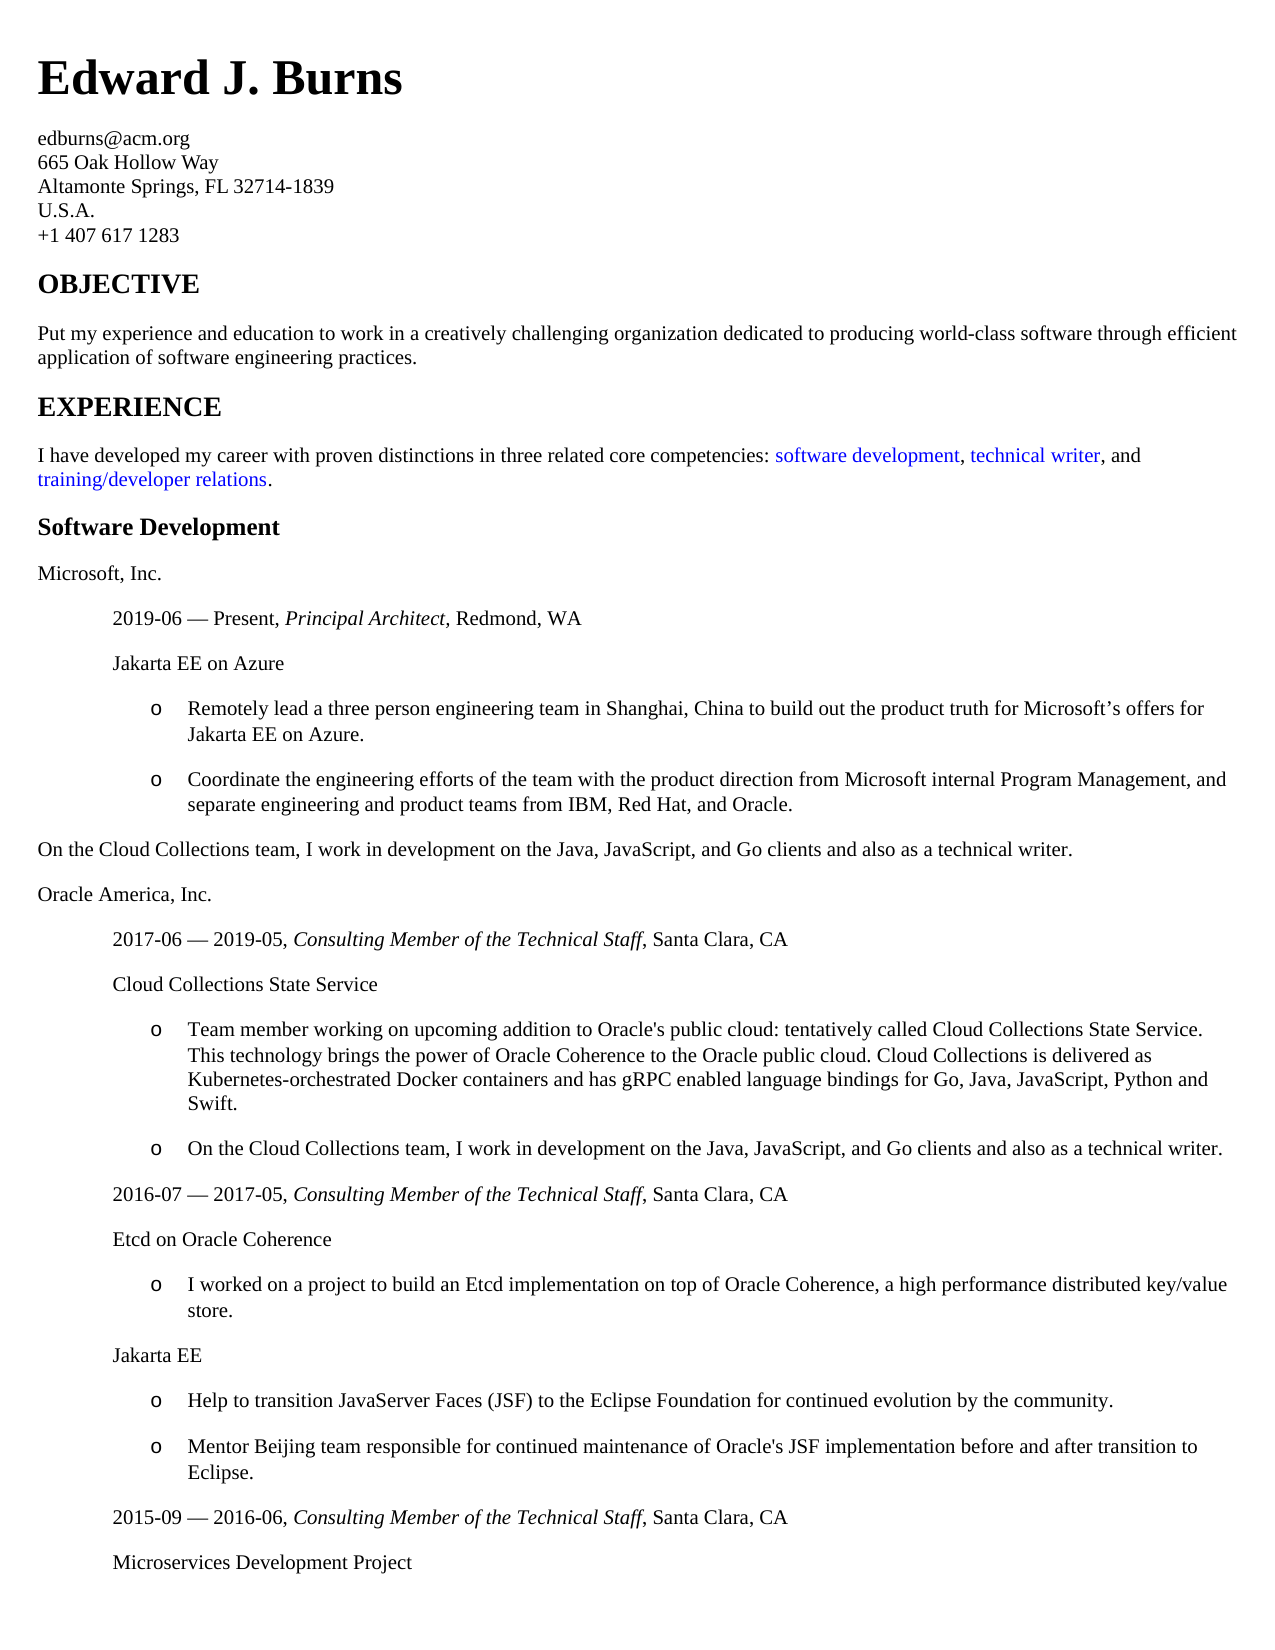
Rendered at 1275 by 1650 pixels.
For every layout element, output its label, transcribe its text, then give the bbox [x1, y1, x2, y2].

text 2019-06 — Present, Principal Architect, Redmond, WA [112, 606, 1237, 630]
list Mentor Beijing team responsible for continued maintenance of Oracle's JSF implementation before and after transition to Eclipse. [150, 1434, 1237, 1484]
text 2017-06 — 2019-05, Consulting Member of the Technical Staff, Santa Clara, CA [112, 927, 1237, 951]
list Team member working on upcoming addition to Oracle's public cloud: tentatively called Cloud Collections State Service. This technology brings the power of Oracle Coherence to the Oracle public cloud. Cloud Collections is delivered as Kubernetes-orchestrated Docker containers and has gRPC enabled language bindings for Go, Java, JavaScript, Python and Swift. [150, 1017, 1237, 1115]
text Etcd on Oracle Coherence [112, 1227, 1237, 1251]
list Coordinate the engineering efforts of the team with the product direction from Microsoft internal Program Management, and separate engineering and product teams from IBM, Red Hat, and Oracle. [150, 767, 1237, 816]
text On the Cloud Collections team, I work in development on the Java, JavaScript, and Go clients and also as a technical writer. [37, 837, 1237, 861]
text I have developed my career with proven distinctions in three related core competencies: software development, technical writer, and training/developer relations. [37, 443, 1237, 491]
subtitle Software Development [37, 512, 1237, 541]
list On the Cloud Collections team, I work in development on the Java, JavaScript, and Go clients and also as a technical writer. [150, 1136, 1237, 1161]
text Cloud Collections State Service [112, 972, 1237, 996]
text Jakarta EE [112, 1343, 1237, 1367]
text 2016-07 — 2017-05, Consulting Member of the Technical Staff, Santa Clara, CA [112, 1182, 1237, 1206]
text Put my experience and education to work in a creatively challenging organization dedicated to producing world-class software through efficient application of software engineering practices. [37, 321, 1237, 369]
subtitle Edward J. Burns [37, 48, 1237, 105]
text Microsoft, Inc. [37, 561, 1237, 585]
text Oracle America, Inc. [37, 882, 1237, 906]
list Remotely lead a three person engineering team in Shanghai, China to build out the product truth for Microsoft’s offers for Jakarta EE on Azure. [150, 696, 1237, 746]
text Microservices Development Project [112, 1549, 1237, 1574]
text 2015-09 — 2016-06, Consulting Member of the Technical Staff, Santa Clara, CA [112, 1505, 1237, 1529]
subtitle EXPERIENCE [37, 389, 1237, 422]
list Help to transition JavaServer Faces (JSF) to the Eclipse Foundation for continued evolution by the community. [150, 1387, 1237, 1413]
text Jakarta EE on Azure [112, 651, 1237, 675]
subtitle OBJECTIVE [37, 267, 1237, 300]
subtitle edburns@acm.org 665 Oak Hollow Way Altamonte Springs, FL 32714-1839 U.S.A. +1 407 617 1283 [37, 126, 1237, 247]
list I worked on a project to build an Etcd implementation on top of Oracle Coherence, a high performance distributed key/value store. [150, 1272, 1237, 1322]
